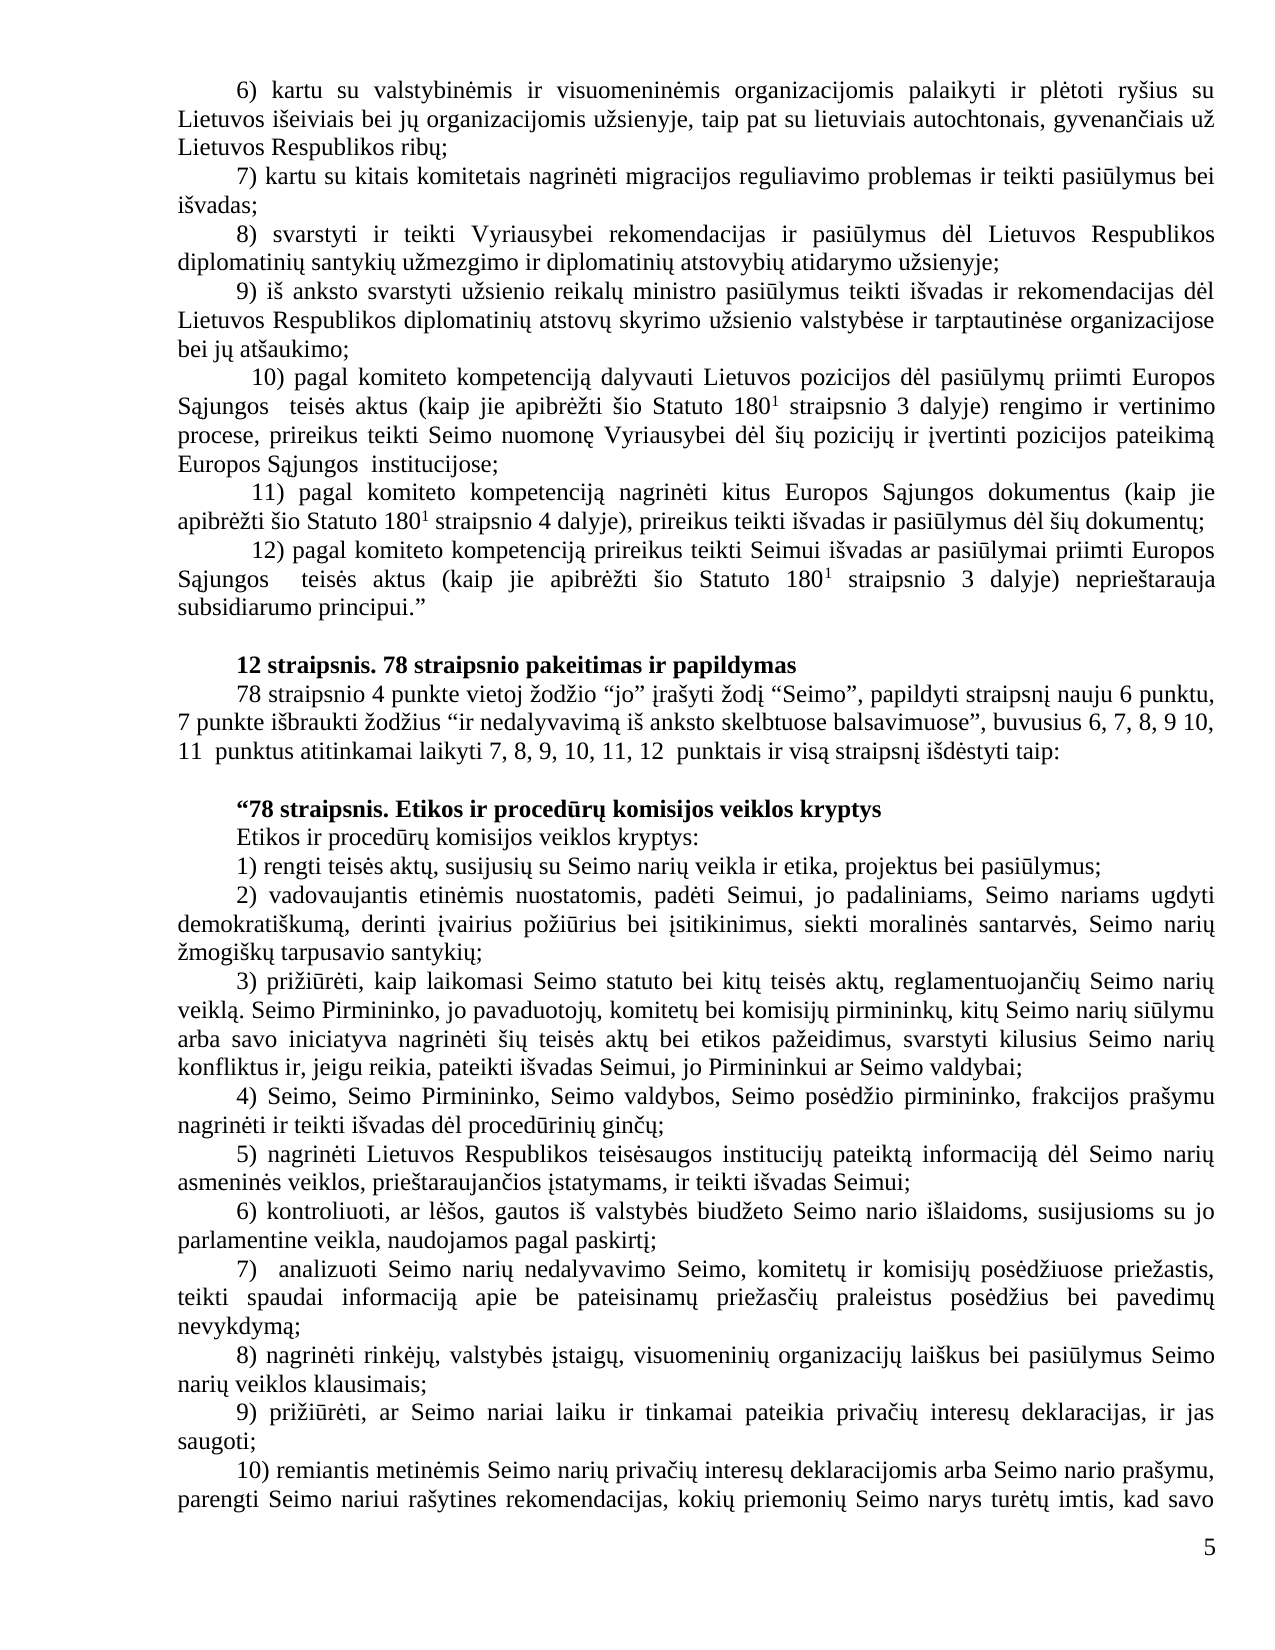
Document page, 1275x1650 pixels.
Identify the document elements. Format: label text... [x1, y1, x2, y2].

text 6) kontroliuoti, ar lėšos, gautos iš valstybės biudžeto Seimo nario išlaidoms, susijusioms su jo parlamentine veikla, naudojamos pagal paskirtį; [177, 1196, 1216, 1254]
text 10) pagal komiteto kompetenciją dalyvauti Lietuvos pozicijos dėl pasiūlymų priimti Europos Sąjungos teisės aktus (kaip jie apibrėžti šio Statuto 1801 straipsnio 3 dalyje) rengimo ir vertinimo procese, prireikus teikti Seimo nuomonę Vyriausybei dėl šių pozicijų ir įvertinti pozicijos pateikimą Europos Sąjungos institucijose; [177, 362, 1216, 477]
text 11) pagal komiteto kompetenciją nagrinėti kitus Europos Sąjungos dokumentus (kaip jie apibrėžti šio Statuto 1801 straipsnio 4 dalyje), prireikus teikti išvadas ir pasiūlymus dėl šių dokumentų; [177, 477, 1216, 535]
text 1) rengti teisės aktų, susijusių su Seimo narių veikla ir etika, projektus bei pasiūlymus; [177, 851, 1216, 880]
text 4) Seimo, Seimo Pirmininko, Seimo valdybos, Seimo posėdžio pirmininko, frakcijos prašymu nagrinėti ir teikti išvadas dėl procedūrinių ginčų; [177, 1081, 1216, 1139]
text 12) pagal komiteto kompetenciją prireikus teikti Seimui išvadas ar pasiūlymai priimti Europos Sąjungos teisės aktus (kaip jie apibrėžti šio Statuto 1801 straipsnio 3 dalyje) neprieštarauja subsidiarumo principui.” [177, 535, 1216, 621]
text 6) kartu su valstybinėmis ir visuomeninėmis organizacijomis palaikyti ir plėtoti ryšius su Lietuvos išeiviais bei jų organizacijomis užsienyje, taip pat su lietuviais autochtonais, gyvenančiais už Lietuvos Respublikos ribų; [177, 75, 1216, 161]
text 5) nagrinėti Lietuvos Respublikos teisėsaugos institucijų pateiktą informaciją dėl Seimo narių asmeninės veiklos, prieštaraujančios įstatymams, ir teikti išvadas Seimui; [177, 1139, 1216, 1196]
text 9) prižiūrėti, ar Seimo nariai laiku ir tinkamai pateikia privačių interesų deklaracijas, ir jas saugoti; [177, 1397, 1216, 1455]
text “78 straipsnis. Etikos ir procedūrų komisijos veiklos kryptys [177, 794, 1216, 822]
text 8) nagrinėti rinkėjų, valstybės įstaigų, visuomeninių organizacijų laiškus bei pasiūlymus Seimo narių veiklos klausimais; [177, 1340, 1216, 1397]
text 10) remiantis metinėmis Seimo narių privačių interesų deklaracijomis arba Seimo nario prašymu, parengti Seimo nariui rašytines rekomendacijas, kokių priemonių Seimo narys turėtų imtis, kad savo [177, 1455, 1216, 1512]
text 8) svarstyti ir teikti Vyriausybei rekomendacijas ir pasiūlymus dėl Lietuvos Respublikos diplomatinių santykių užmezgimo ir diplomatinių atstovybių atidarymo užsienyje; [177, 219, 1216, 276]
text 78 straipsnio 4 punkte vietoj žodžio “jo” įrašyti žodį “Seimo”, papildyti straipsnį nauju 6 punktu, 7 punkte išbraukti žodžius “ir nedalyvavimą iš anksto skelbtuose balsavimuose”, buvusius 6, 7, 8, 9 10, 11 punktus atitinkamai laikyti 7, 8, 9, 10, 11, 12 punktais ir visą straipsnį išdėstyti taip: [177, 679, 1216, 765]
text 7) analizuoti Seimo narių nedalyvavimo Seimo, komitetų ir komisijų posėdžiuose priežastis, teikti spaudai informaciją apie be pateisinamų priežasčių praleistus posėdžius bei pavedimų nevykdymą; [177, 1254, 1216, 1340]
text 3) prižiūrėti, kaip laikomasi Seimo statuto bei kitų teisės aktų, reglamentuojančių Seimo narių veiklą. Seimo Pirmininko, jo pavaduotojų, komitetų bei komisijų pirmininkų, kitų Seimo narių siūlymu arba savo iniciatyva nagrinėti šių teisės aktų bei etikos pažeidimus, svarstyti kilusius Seimo narių konfliktus ir, jeigu reikia, pateikti išvadas Seimui, jo Pirmininkui ar Seimo valdybai; [177, 966, 1216, 1081]
text 9) iš anksto svarstyti užsienio reikalų ministro pasiūlymus teikti išvadas ir rekomendacijas dėl Lietuvos Respublikos diplomatinių atstovų skyrimo užsienio valstybėse ir tarptautinėse organizacijose bei jų atšaukimo; [177, 276, 1216, 362]
text 2) vadovaujantis etinėmis nuostatomis, padėti Seimui, jo padaliniams, Seimo nariams ugdyti demokratiškumą, derinti įvairius požiūrius bei įsitikinimus, siekti moralinės santarvės, Seimo narių žmogiškų tarpusavio santykių; [177, 880, 1216, 966]
text 12 straipsnis. 78 straipsnio pakeitimas ir papildymas [177, 650, 1216, 679]
text Etikos ir procedūrų komisijos veiklos kryptys: [177, 822, 1216, 851]
text 7) kartu su kitais komitetais nagrinėti migracijos reguliavimo problemas ir teikti pasiūlymus bei išvadas; [177, 161, 1216, 219]
